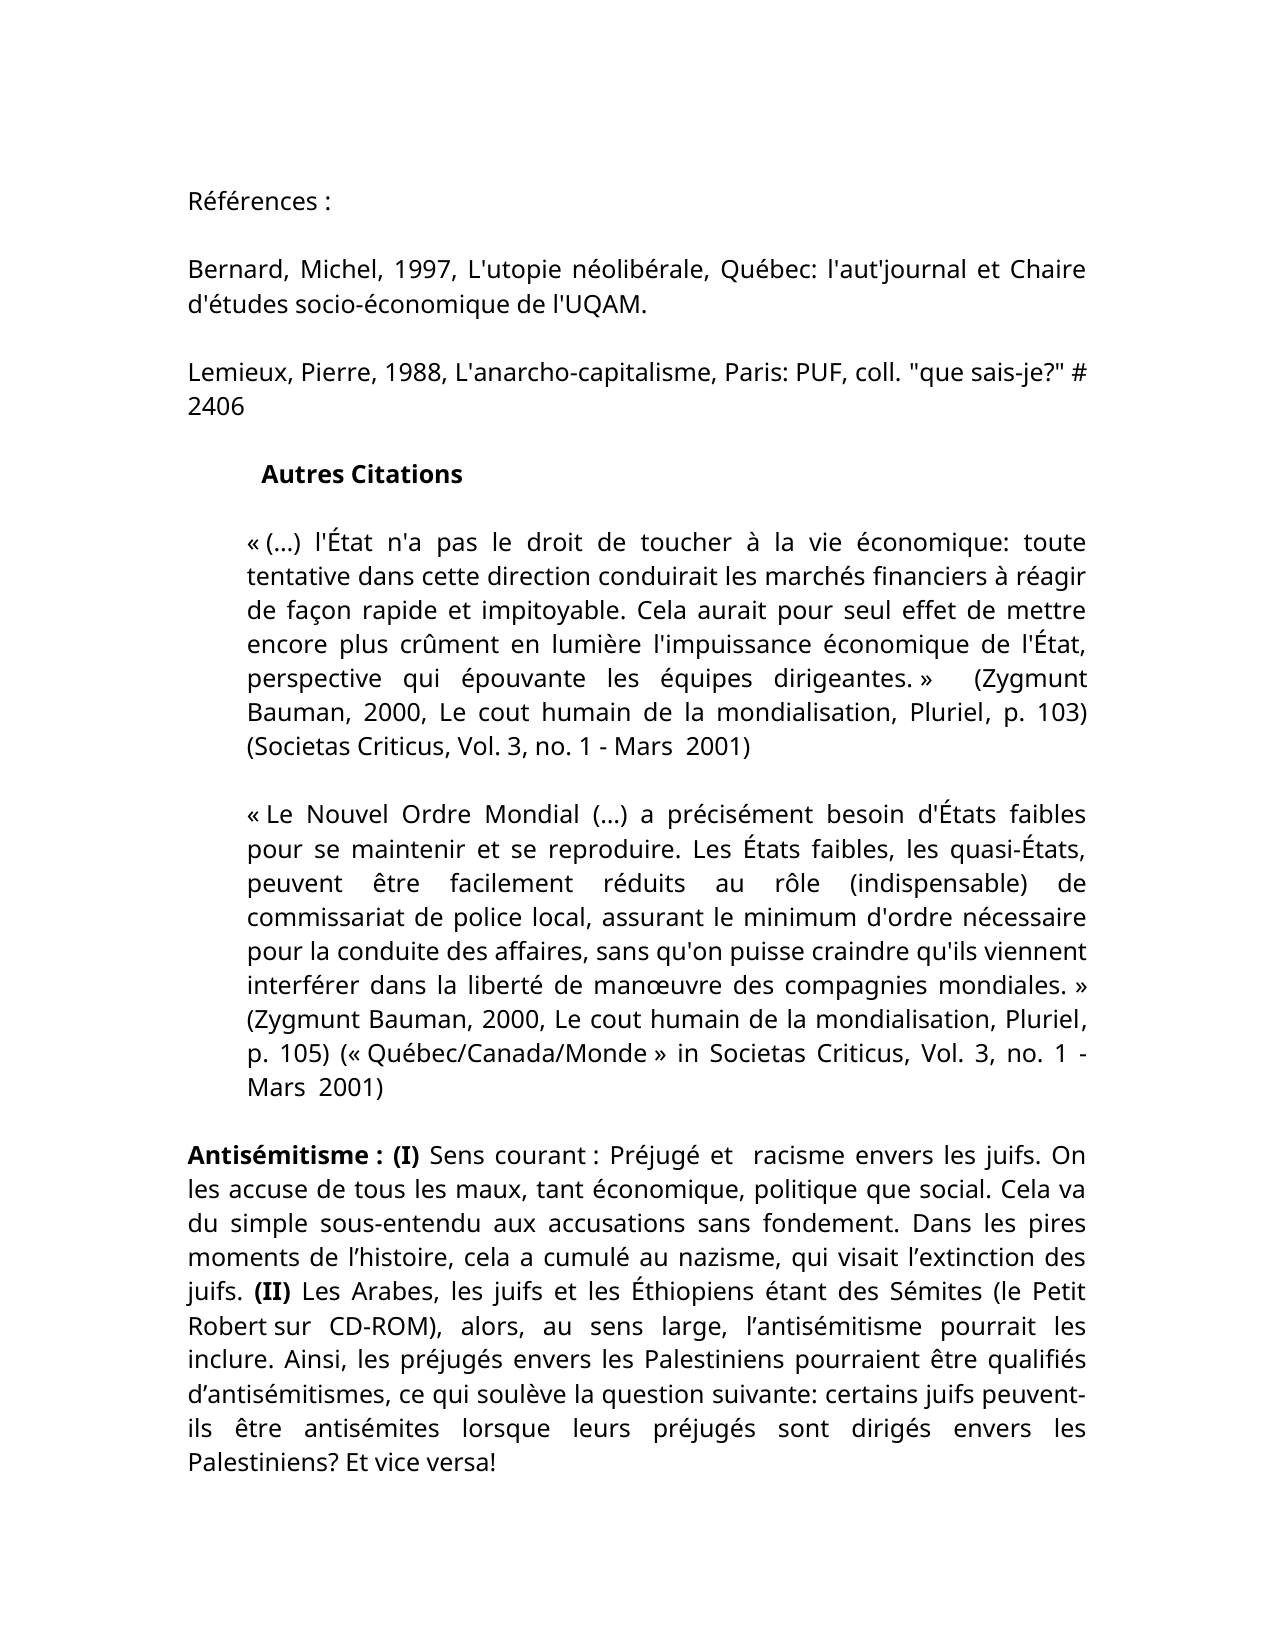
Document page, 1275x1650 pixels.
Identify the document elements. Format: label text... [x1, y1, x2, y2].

text « Le Nouvel Ordre Mondial (…) a précisément besoin d'États faibles pour se maintenir et se reproduire. Les États faibles, les quasi-États, peuvent être facilement réduits au rôle (indispensable) de commissariat de police local, assurant le minimum d'ordre nécessaire pour la conduite des affaires, sans qu'on puisse craindre qu'ils viennent interférer dans la liberté de manœuvre des compagnies mondiales. » (Zygmunt Bauman, 2000, Le cout humain de la mondialisation, Pluriel, p. 105) (« Québec/Canada/Monde » in Societas Criticus, Vol. 3, no. 1 - Mars 2001) [247, 797, 1087, 1104]
text Bernard, Michel, 1997, L'utopie néolibérale, Québec: l'aut'journal et Chaire d'études socio-économique de l'UQAM. [187, 252, 1087, 320]
text Références : [187, 184, 1087, 218]
text Antisémitisme : (I) Sens courant : Préjugé et racisme envers les juifs. On les accuse de tous les maux, tant économique, politique que social. Cela va du simple sous-entendu aux accusations sans fondement. Dans les pires moments de l’histoire, cela a cumulé au nazisme, qui visait l’extinction des juifs. (II) Les Arabes, les juifs et les Éthiopiens étant des Sémites (le Petit Robert sur CD-ROM), alors, au sens large, l’antisémitisme pourrait les inclure. Ainsi, les préjugés envers les Palestiniens pourraient être qualifiés d’antisémitismes, ce qui soulève la question suivante: certains juifs peuvent-ils être antisémites lorsque leurs préjugés sont dirigés envers les Palestiniens? Et vice versa! [187, 1138, 1087, 1478]
text « (…) l'État n'a pas le droit de toucher à la vie économique: toute tentative dans cette direction conduirait les marchés financiers à réagir de façon rapide et impitoyable. Cela aurait pour seul effet de mettre encore plus crûment en lumière l'impuissance économique de l'État, perspective qui épouvante les équipes dirigeantes. » (Zygmunt Bauman, 2000, Le cout humain de la mondialisation, Pluriel, p. 103) (Societas Criticus, Vol. 3, no. 1 - Mars 2001) [247, 525, 1087, 763]
text Lemieux, Pierre, 1988, L'anarcho-capitalisme, Paris: PUF, coll. "que sais-je?" # 2406 [187, 354, 1087, 422]
text Autres Citations [187, 457, 1087, 491]
